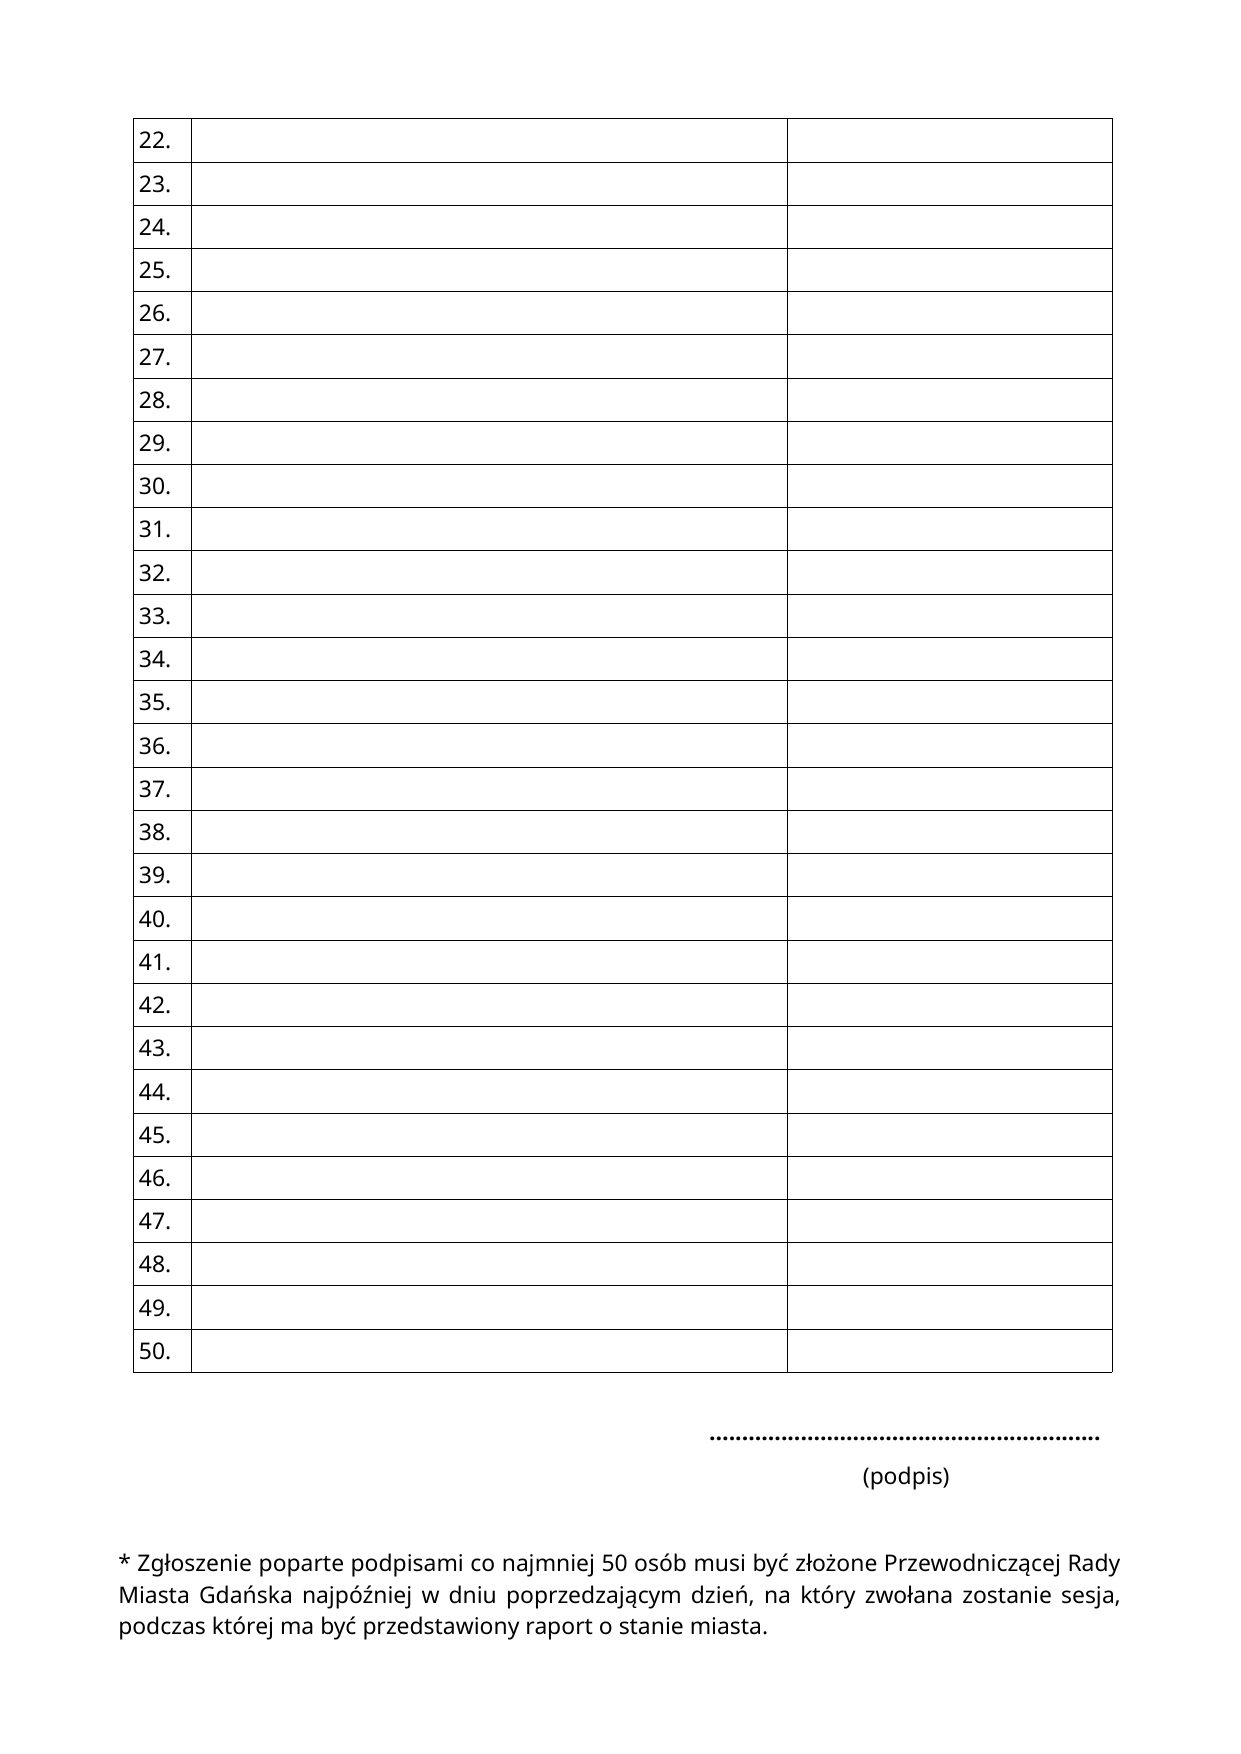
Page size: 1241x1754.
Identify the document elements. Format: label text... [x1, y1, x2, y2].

table_cell [788, 465, 1112, 507]
table_cell 35. [134, 681, 191, 723]
table_cell [192, 292, 787, 334]
table_cell [192, 163, 787, 204]
table_cell [192, 379, 787, 421]
table_cell [788, 681, 1112, 723]
table_cell 29. [134, 422, 191, 464]
table_cell [788, 379, 1112, 421]
table_cell [788, 984, 1112, 1026]
table_cell [788, 854, 1112, 896]
table_cell [788, 1330, 1112, 1372]
table_cell [192, 638, 787, 680]
table_cell 33. [134, 595, 191, 637]
table_cell 39. [134, 854, 191, 896]
table_cell 40. [134, 897, 191, 939]
table_cell 22. [134, 119, 191, 161]
table_cell [788, 508, 1112, 550]
table_cell 27. [134, 335, 191, 377]
table_cell [192, 1286, 787, 1328]
table_cell [192, 768, 787, 810]
table_cell 25. [134, 249, 191, 291]
table_cell [192, 551, 787, 594]
table_cell [788, 897, 1112, 939]
table_cell [788, 1200, 1112, 1242]
table_cell 45. [134, 1114, 191, 1156]
table_cell [192, 595, 787, 637]
table_cell [192, 119, 787, 161]
table_cell [192, 984, 787, 1026]
table_cell [192, 1157, 787, 1199]
table_cell [788, 1157, 1112, 1199]
table_cell [788, 768, 1112, 810]
table_cell 26. [134, 292, 191, 334]
table_cell [788, 292, 1112, 334]
table_cell 28. [134, 379, 191, 421]
table_cell 38. [134, 811, 191, 853]
table_cell [788, 1027, 1112, 1069]
table_cell [192, 811, 787, 853]
table_cell 43. [134, 1027, 191, 1069]
table_cell [192, 1070, 787, 1112]
table_cell 50. [134, 1330, 191, 1372]
table_cell 24. [134, 206, 191, 248]
table_cell [788, 163, 1112, 204]
table_cell 42. [134, 984, 191, 1026]
table_cell 34. [134, 638, 191, 680]
table_cell [192, 249, 787, 291]
table_cell [192, 1114, 787, 1156]
table_cell 48. [134, 1243, 191, 1285]
table_cell [788, 551, 1112, 594]
table_cell [788, 595, 1112, 637]
table_cell [192, 1243, 787, 1285]
table_cell [788, 422, 1112, 464]
table_cell [788, 811, 1112, 853]
text …......................................................... [118, 1416, 1122, 1447]
table_cell [788, 1070, 1112, 1112]
table_cell [192, 508, 787, 550]
table_cell 31. [134, 508, 191, 550]
table_cell [192, 941, 787, 983]
table_cell 36. [134, 724, 191, 767]
table_cell 49. [134, 1286, 191, 1328]
table_cell [788, 1286, 1112, 1328]
table_cell [788, 724, 1112, 767]
table_cell [192, 897, 787, 939]
table_cell [192, 724, 787, 767]
table_cell 47. [134, 1200, 191, 1242]
table_cell 37. [134, 768, 191, 810]
table_cell [192, 681, 787, 723]
table_cell [788, 1243, 1112, 1285]
table_cell 41. [134, 941, 191, 983]
table_cell 44. [134, 1070, 191, 1112]
table_cell [788, 638, 1112, 680]
table_cell [192, 465, 787, 507]
table_cell 23. [134, 163, 191, 204]
table_cell [192, 1200, 787, 1242]
table_cell [788, 941, 1112, 983]
table_cell [788, 335, 1112, 377]
table_cell [192, 422, 787, 464]
table_cell 30. [134, 465, 191, 507]
text * Zgłoszenie poparte podpisami co najmniej 50 osób musi być złożone Przewodniczącej Rady Miasta Gdańska najpóźniej w dniu poprzedzającym dzień, na który zwołana zostanie sesja, podczas której ma być przedstawiony raport o stanie miasta. [118, 1547, 1122, 1641]
table_cell [788, 206, 1112, 248]
table_cell [192, 1330, 787, 1372]
table_cell 32. [134, 551, 191, 594]
table_cell [192, 335, 787, 377]
table_cell [192, 1027, 787, 1069]
table_cell [788, 119, 1112, 161]
table_cell [788, 1114, 1112, 1156]
table_cell [192, 854, 787, 896]
text (podpis) [118, 1460, 1122, 1491]
table_cell [788, 249, 1112, 291]
table_cell 46. [134, 1157, 191, 1199]
table_cell [192, 206, 787, 248]
